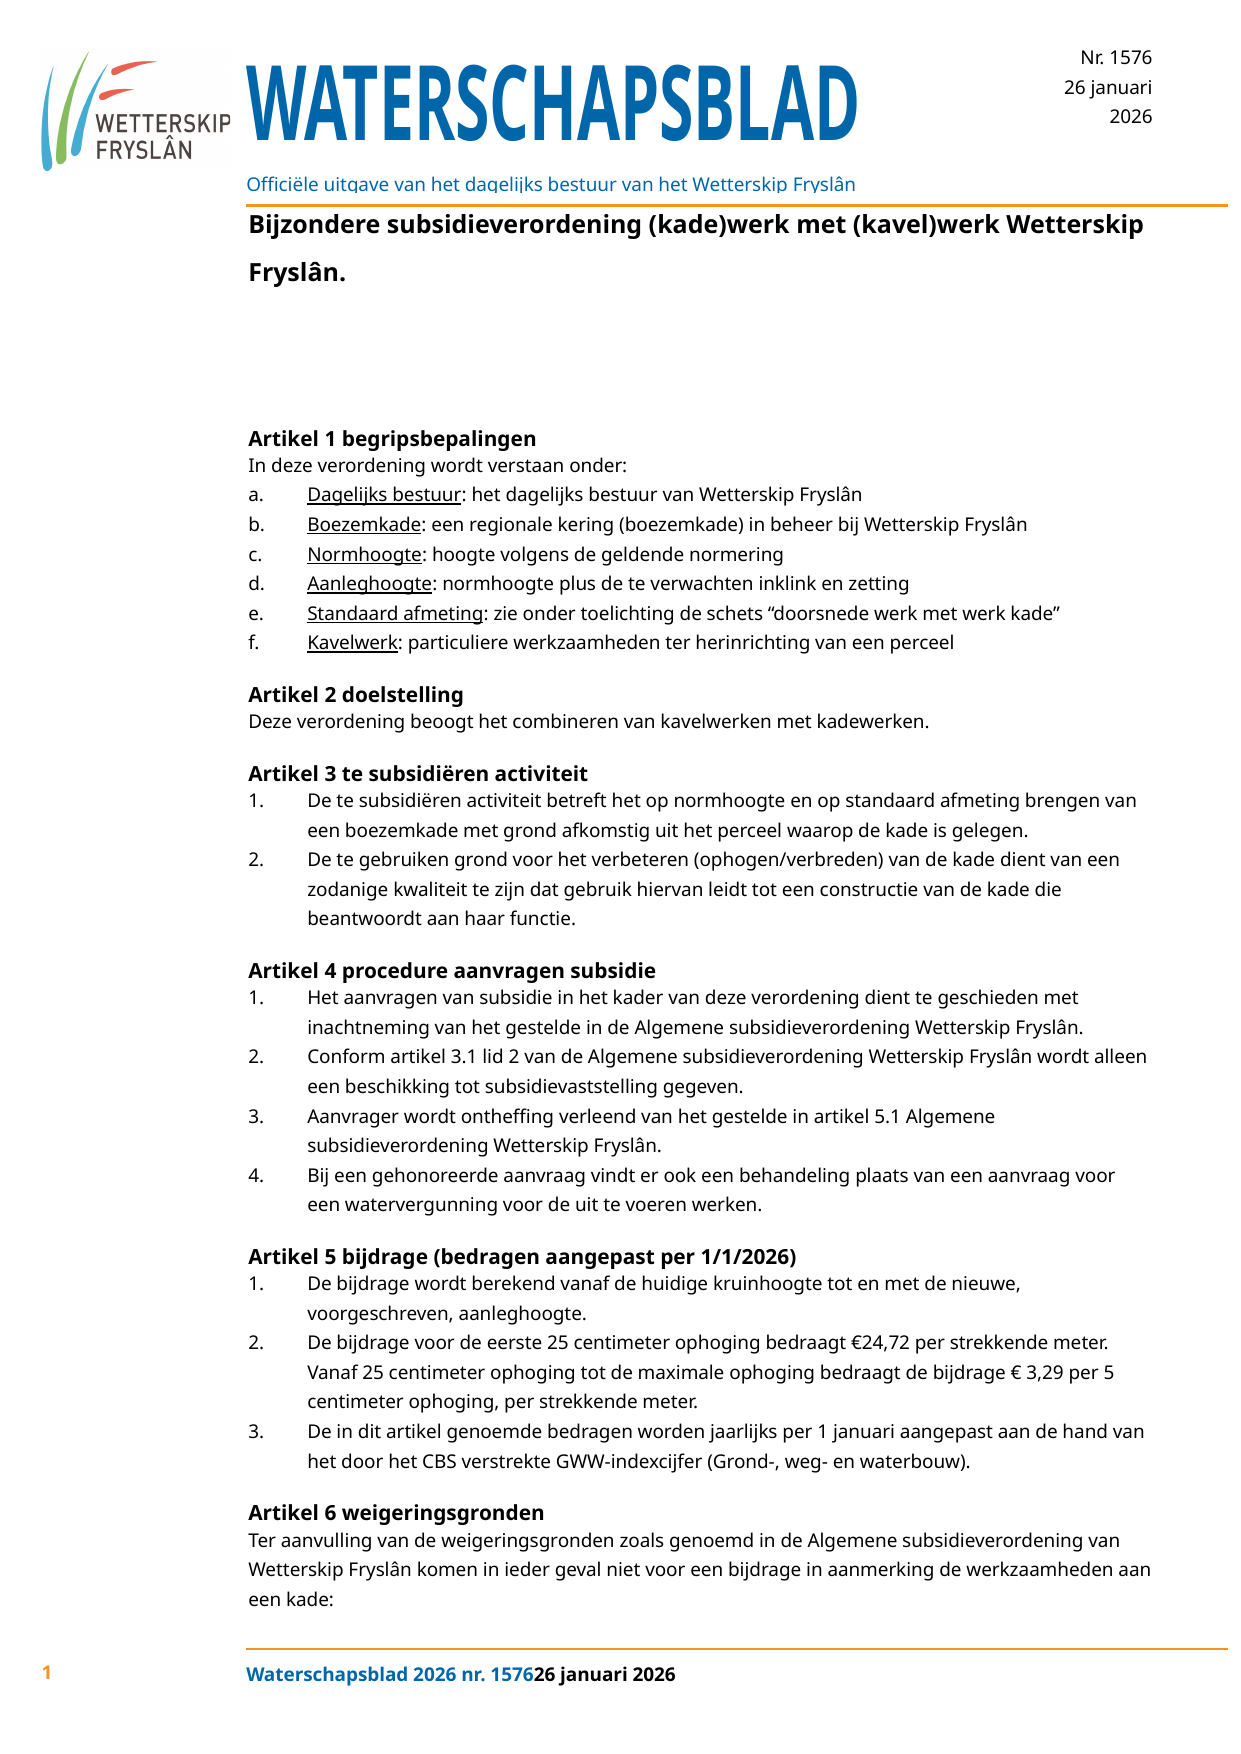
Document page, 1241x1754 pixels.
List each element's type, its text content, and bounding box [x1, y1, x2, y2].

list Aanvrager wordt ontheffing verleend van het gestelde in artikel 5.1 Algemene subsidieverordening Wetterskip Fryslân. [248, 1103, 1152, 1158]
list Normhoogte: hoogte volgens de geldende normering [248, 541, 1152, 567]
text Deze verordening beoogt het combineren van kavelwerken met kadewerken. [248, 708, 1152, 734]
list De bijdrage wordt berekend vanaf de huidige kruinhoogte tot en met de nieuwe, voorgeschreven, aanleghoogte. [248, 1270, 1152, 1326]
text Bijzondere subsidieverordening (kade)werk met (kavel)werk Wetterskip Fryslân. [248, 207, 1152, 288]
list Boezemkade: een regionale kering (boezemkade) in beheer bij Wetterskip Fryslân [248, 511, 1152, 537]
text Artikel 6 weigeringsgronden [248, 1498, 1152, 1527]
list De te gebruiken grond voor het verbeteren (ophogen/verbreden) van de kade dient van een zodanige kwaliteit te zijn dat gebruik hiervan leidt tot een constructie van de kade die beantwoordt aan haar functie. [248, 846, 1152, 931]
text Artikel 4 procedure aanvragen subsidie [248, 956, 1152, 984]
list Aanleghoogte: normhoogte plus de te verwachten inklink en zetting [248, 570, 1152, 596]
list De in dit artikel genoemde bedragen worden jaarlijks per 1 januari aangepast aan de hand van het door het CBS verstrekte GWW-indexcijfer (Grond-, weg- en waterbouw). [248, 1418, 1152, 1474]
list Conform artikel 3.1 lid 2 van de Algemene subsidieverordening Wetterskip Fryslân wordt alleen een beschikking tot subsidievaststelling gegeven. [248, 1044, 1152, 1099]
list Dagelijks bestuur: het dagelijks bestuur van Wetterskip Fryslân [248, 482, 1152, 507]
list Bij een gehonoreerde aanvraag vindt er ook een behandeling plaats van een aanvraag voor een watervergunning voor de uit te voeren werken. [248, 1162, 1152, 1217]
list Standaard afmeting: zie onder toelichting de schets “doorsnede werk met werk kade” [248, 600, 1152, 626]
list Het aanvragen van subsidie in het kader van deze verordening dient te geschieden met inachtneming van het gestelde in de Algemene subsidieverordening Wetterskip Fryslân. [248, 984, 1152, 1040]
text Ter aanvulling van de weigeringsgronden zoals genoemd in de Algemene subsidieverordening van Wetterskip Fryslân komen in ieder geval niet voor een bijdrage in aanmerking de werkzaamheden aan een kade: [248, 1527, 1152, 1612]
text Artikel 5 bijdrage (bedragen aangepast per 1/1/2026) [248, 1242, 1152, 1270]
list De bijdrage voor de eerste 25 centimeter ophoging bedraagt €24,72 per strekkende meter. Vanaf 25 centimeter ophoging tot de maximale ophoging bedraagt de bijdrage € 3,29 per 5 centimeter ophoging, per strekkende meter. [248, 1329, 1152, 1414]
list De te subsidiëren activiteit betreft het op normhoogte en op standaard afmeting brengen van een boezemkade met grond afkomstig uit het perceel waarop de kade is gelegen. [248, 787, 1152, 843]
list Kavelwerk: particuliere werkzaamheden ter herinrichting van een perceel [248, 629, 1152, 655]
text Artikel 1 begripsbepalingen [248, 424, 1152, 452]
text Artikel 3 te subsidiëren activiteit [248, 759, 1152, 787]
text In deze verordening wordt verstaan onder: [248, 452, 1152, 478]
picture [41, 47, 231, 172]
text Artikel 2 doelstelling [248, 680, 1152, 708]
